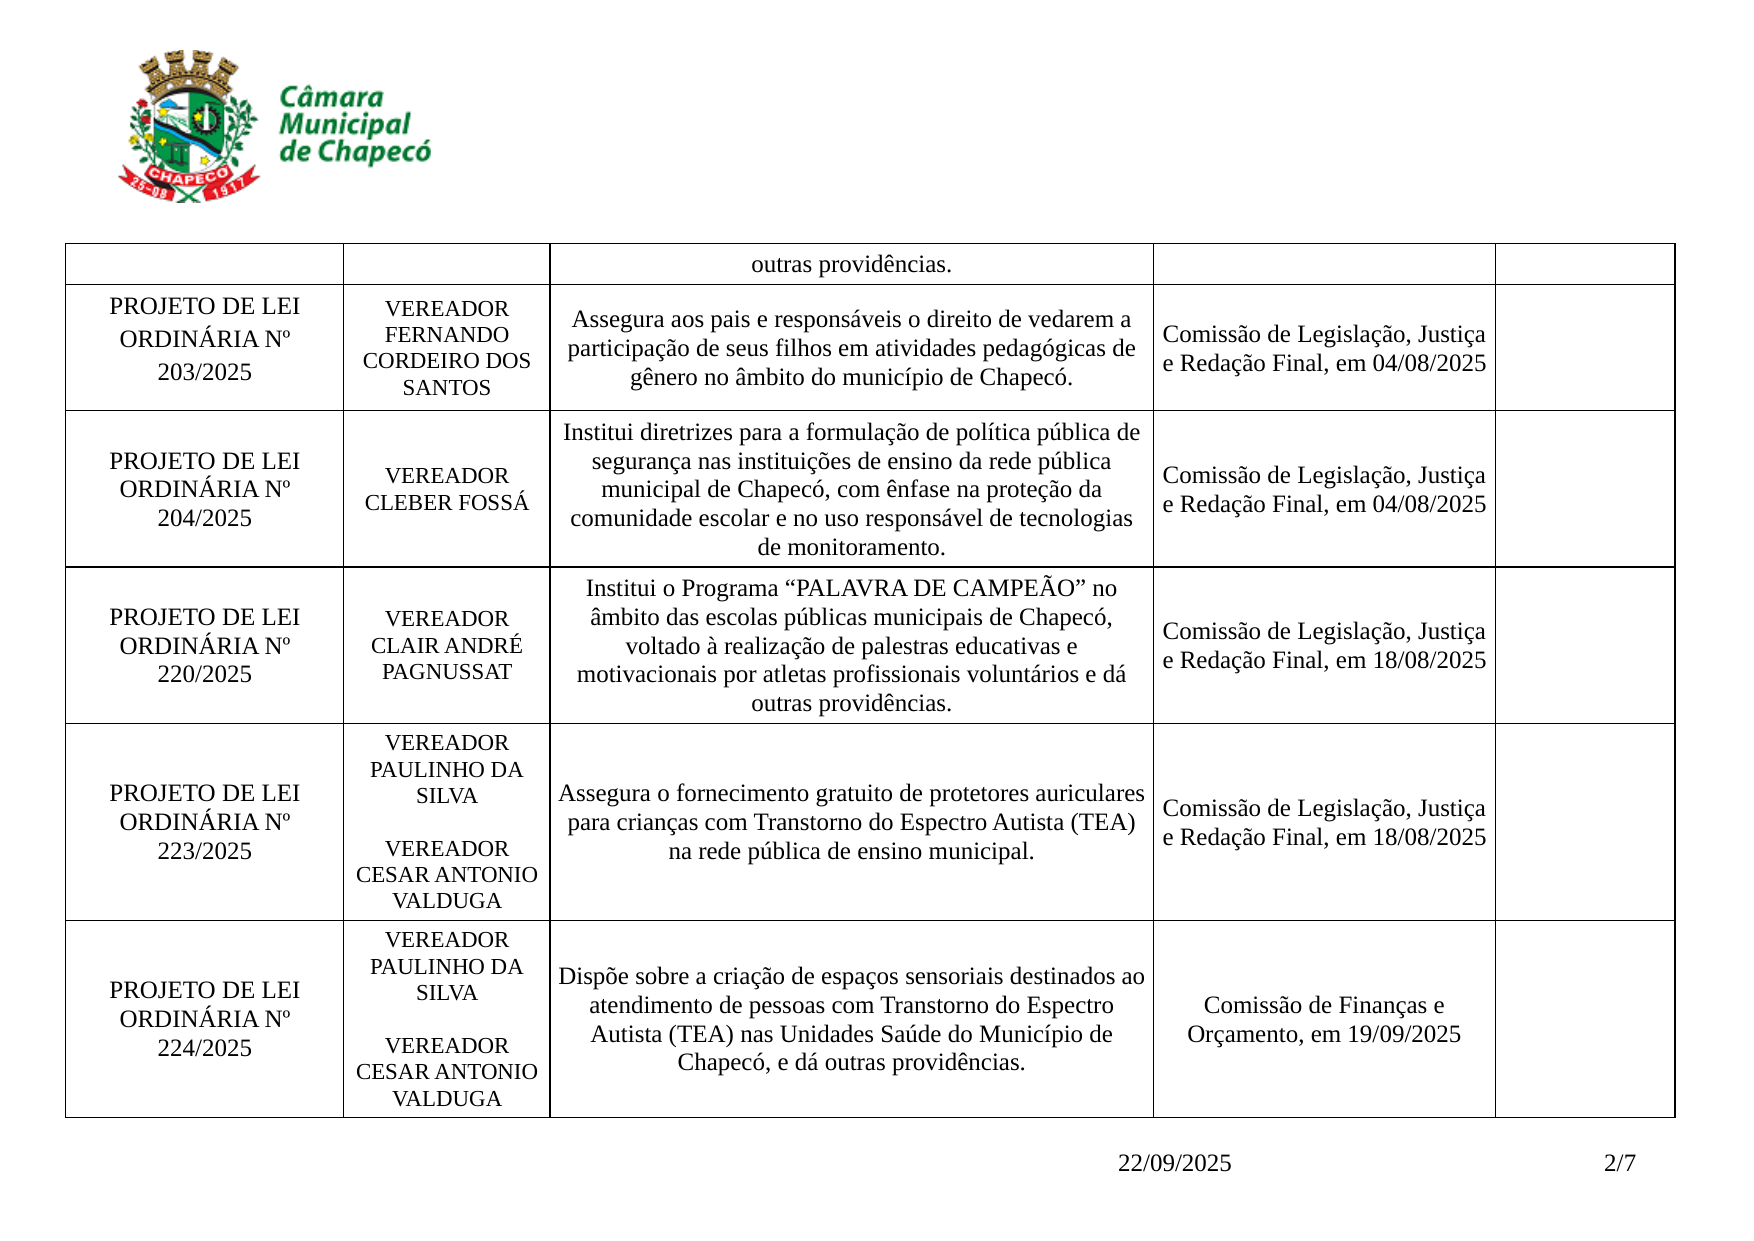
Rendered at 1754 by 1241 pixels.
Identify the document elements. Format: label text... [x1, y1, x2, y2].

table_cell Institui diretrizes para a formulação de política pública de segurança nas instituições de ensino da rede pública municipal de Chapecó, com ênfase na proteção da comunidade escolar e no uso responsável de tecnologias de monitoramento. [551, 411, 1153, 566]
table_cell Comissão de Legislação, Justiça e Redação Final, em 04/08/2025 [1154, 411, 1495, 566]
table_cell Comissão de Legislação, Justiça e Redação Final, em 18/08/2025 [1154, 568, 1495, 723]
table_cell PROJETO DE LEI ORDINÁRIA Nº 223/2025 [66, 724, 343, 920]
table_cell [66, 244, 343, 284]
table_cell VEREADOR PAULINHO DA SILVA VEREADOR CESAR ANTONIO VALDUGA [344, 724, 549, 920]
table_cell outras providências. [551, 244, 1153, 284]
table_cell VEREADOR PAULINHO DA SILVA VEREADOR CESAR ANTONIO VALDUGA [344, 921, 549, 1117]
table_cell VEREADOR FERNANDO CORDEIRO DOS SANTOS [344, 285, 549, 410]
table_cell Dispõe sobre a criação de espaços sensoriais destinados ao atendimento de pessoas com Transtorno do Espectro Autista (TEA) nas Unidades Saúde do Município de Chapecó, e dá outras providências. [551, 921, 1153, 1117]
table_cell [344, 244, 549, 284]
table_cell PROJETO DE LEI ORDINÁRIA Nº 203/2025 [66, 285, 343, 410]
table_cell VEREADOR CLEBER FOSSÁ [344, 411, 549, 566]
table_cell [1496, 411, 1674, 566]
picture [118, 50, 431, 203]
table_cell Comissão de Legislação, Justiça e Redação Final, em 04/08/2025 [1154, 285, 1495, 410]
table_cell [1496, 285, 1674, 410]
table_cell [1496, 921, 1674, 1117]
table_cell PROJETO DE LEI ORDINÁRIA Nº 224/2025 [66, 921, 343, 1117]
table_cell Assegura o fornecimento gratuito de protetores auriculares para crianças com Transtorno do Espectro Autista (TEA) na rede pública de ensino municipal. [551, 724, 1153, 920]
table_cell Institui o Programa “PALAVRA DE CAMPEÃO” no âmbito das escolas públicas municipais de Chapecó, voltado à realização de palestras educativas e motivacionais por atletas profissionais voluntários e dá outras providências. [551, 568, 1153, 723]
table_cell [1496, 724, 1674, 920]
table_cell [1154, 244, 1495, 284]
table_cell [1496, 568, 1674, 723]
table_cell Comissão de Finanças e Orçamento, em 19/09/2025 [1154, 921, 1495, 1117]
table_cell [1496, 244, 1674, 284]
table_cell PROJETO DE LEI ORDINÁRIA Nº 204/2025 [66, 411, 343, 566]
table_cell PROJETO DE LEI ORDINÁRIA Nº 220/2025 [66, 568, 343, 723]
table_cell VEREADOR CLAIR ANDRÉ PAGNUSSAT [344, 568, 549, 723]
table_cell Comissão de Legislação, Justiça e Redação Final, em 18/08/2025 [1154, 724, 1495, 920]
table_cell Assegura aos pais e responsáveis o direito de vedarem a participação de seus filhos em atividades pedagógicas de gênero no âmbito do município de Chapecó. [551, 285, 1153, 410]
